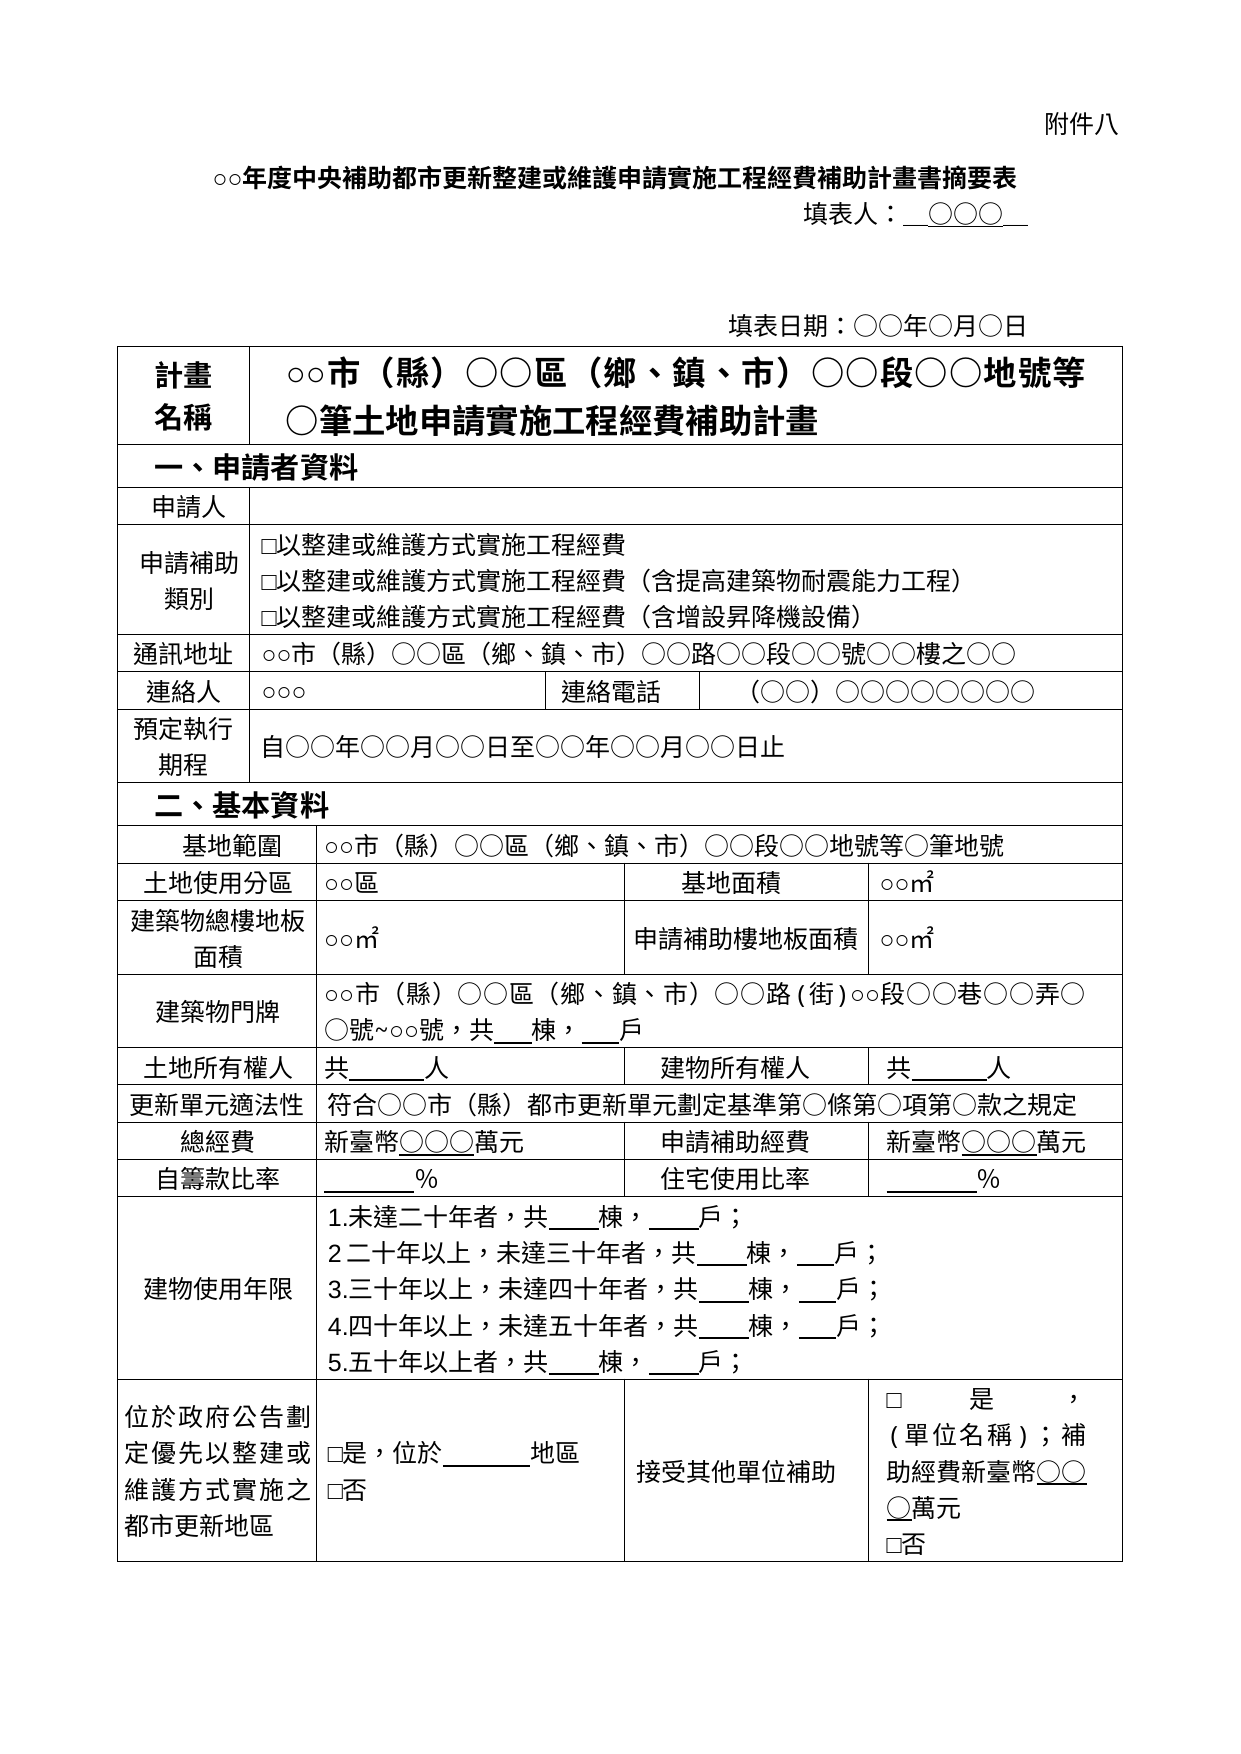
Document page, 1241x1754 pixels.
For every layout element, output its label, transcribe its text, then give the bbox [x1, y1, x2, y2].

table_cell 一、申請者資料 [118, 445, 1122, 487]
table_cell 建物使用年限 [118, 1197, 316, 1378]
table_cell 自○○年○○月○○日至○○年○○月○○日止 [250, 710, 1122, 782]
table_cell ○○㎡ [317, 901, 624, 973]
table_cell 通訊地址 [118, 635, 249, 671]
text 附件八 [1042, 104, 1122, 141]
table_header ○○市（縣）○○區（鄉、鎮、市）○○段○○地號等○筆土地申請實施工程經費補助計畫 [250, 347, 1122, 443]
table_cell 基地面積 [625, 864, 868, 900]
table_cell □是，位於 地區 □否 [317, 1380, 624, 1561]
table_cell 連絡電話 [546, 672, 699, 708]
table_cell 土地使用分區 [118, 864, 316, 900]
table_cell 申請補助樓地板面積 [625, 901, 868, 973]
table_cell □是， (單位名稱)；補助經費新臺幣○○○萬元 □否 [869, 1380, 1122, 1561]
table_cell 土地所有權人 [118, 1048, 316, 1084]
table_cell （○○）○○○○○○○○ [700, 672, 1122, 708]
table_cell ○○市（縣）○○區（鄉、鎮、市）○○路(街)○○段○○巷○○弄○○號~○○號，共 棟， 戶 [317, 975, 1122, 1047]
table_cell 申請補助經費 [625, 1123, 868, 1159]
table_cell 住宅使用比率 [625, 1160, 868, 1196]
text [1002, 97, 1139, 153]
text 填表日期：○○年○月○日 [212, 283, 1028, 346]
table_cell ％ [317, 1160, 624, 1196]
table_cell 二、基本資料 [118, 783, 1122, 825]
table_cell 1.未達二十年者，共 棟， 戶； 2二十年以上，未達三十年者，共 棟， 戶； 3.三十年以上，未達四十年者，共 棟， 戶； 4.四十年以上，未達五十年者，共 棟， 戶； 5.五十年以上者，共 棟， 戶； [317, 1197, 1122, 1378]
table_cell 申請人 [118, 488, 249, 524]
table_cell 更新單元適法性 [118, 1085, 316, 1122]
table_cell [250, 488, 1122, 524]
table_header 計畫名稱 [118, 347, 249, 443]
table_cell 基地範圍 [118, 826, 316, 863]
table_cell 預定執行期程 [118, 710, 249, 782]
table_cell □以整建或維護方式實施工程經費 □以整建或維護方式實施工程經費（含提高建築物耐震能力工程） □以整建或維護方式實施工程經費（含增設昇降機設備） [250, 525, 1122, 634]
table_cell 連絡人 [118, 672, 249, 708]
table_cell 接受其他單位補助 [625, 1380, 868, 1561]
table_cell 建築物總樓地板面積 [118, 901, 316, 973]
table_cell 總經費 [118, 1123, 316, 1159]
table_cell ○○市（縣）○○區（鄉、鎮、市）○○段○○地號等○筆地號 [317, 826, 1122, 863]
table_cell 自籌款比率 [118, 1160, 316, 1196]
table_cell 建物所有權人 [625, 1048, 868, 1084]
table_cell 位於政府公告劃定優先以整建或維護方式實施之都市更新地區 [118, 1380, 316, 1561]
table_cell 符合○○市（縣）都市更新單元劃定基準第○條第○項第○款之規定 [317, 1085, 1122, 1122]
table_cell 共 人 [869, 1048, 1122, 1084]
table_cell ○○㎡ [869, 864, 1122, 900]
table_cell ○○區 [317, 864, 624, 900]
table_cell 申請補助類別 [118, 525, 249, 634]
text ○○年度中央補助都市更新整建或維護申請實施工程經費補助計畫書摘要表 [212, 158, 1059, 194]
table_cell 共 人 [317, 1048, 624, 1084]
table_cell ％ [869, 1160, 1122, 1196]
table_cell ○○○ [250, 672, 545, 708]
table_cell 建築物門牌 [118, 975, 316, 1047]
table_cell 新臺幣○○○萬元 [317, 1123, 624, 1159]
table_cell ○○市（縣）○○區（鄉、鎮、市）○○路○○段○○號○○樓之○○ [250, 635, 1122, 671]
table_cell ○○㎡ [869, 901, 1122, 973]
text 填表人：＿○○○＿ [212, 194, 1028, 231]
table_cell 新臺幣○○○萬元 [869, 1123, 1122, 1159]
